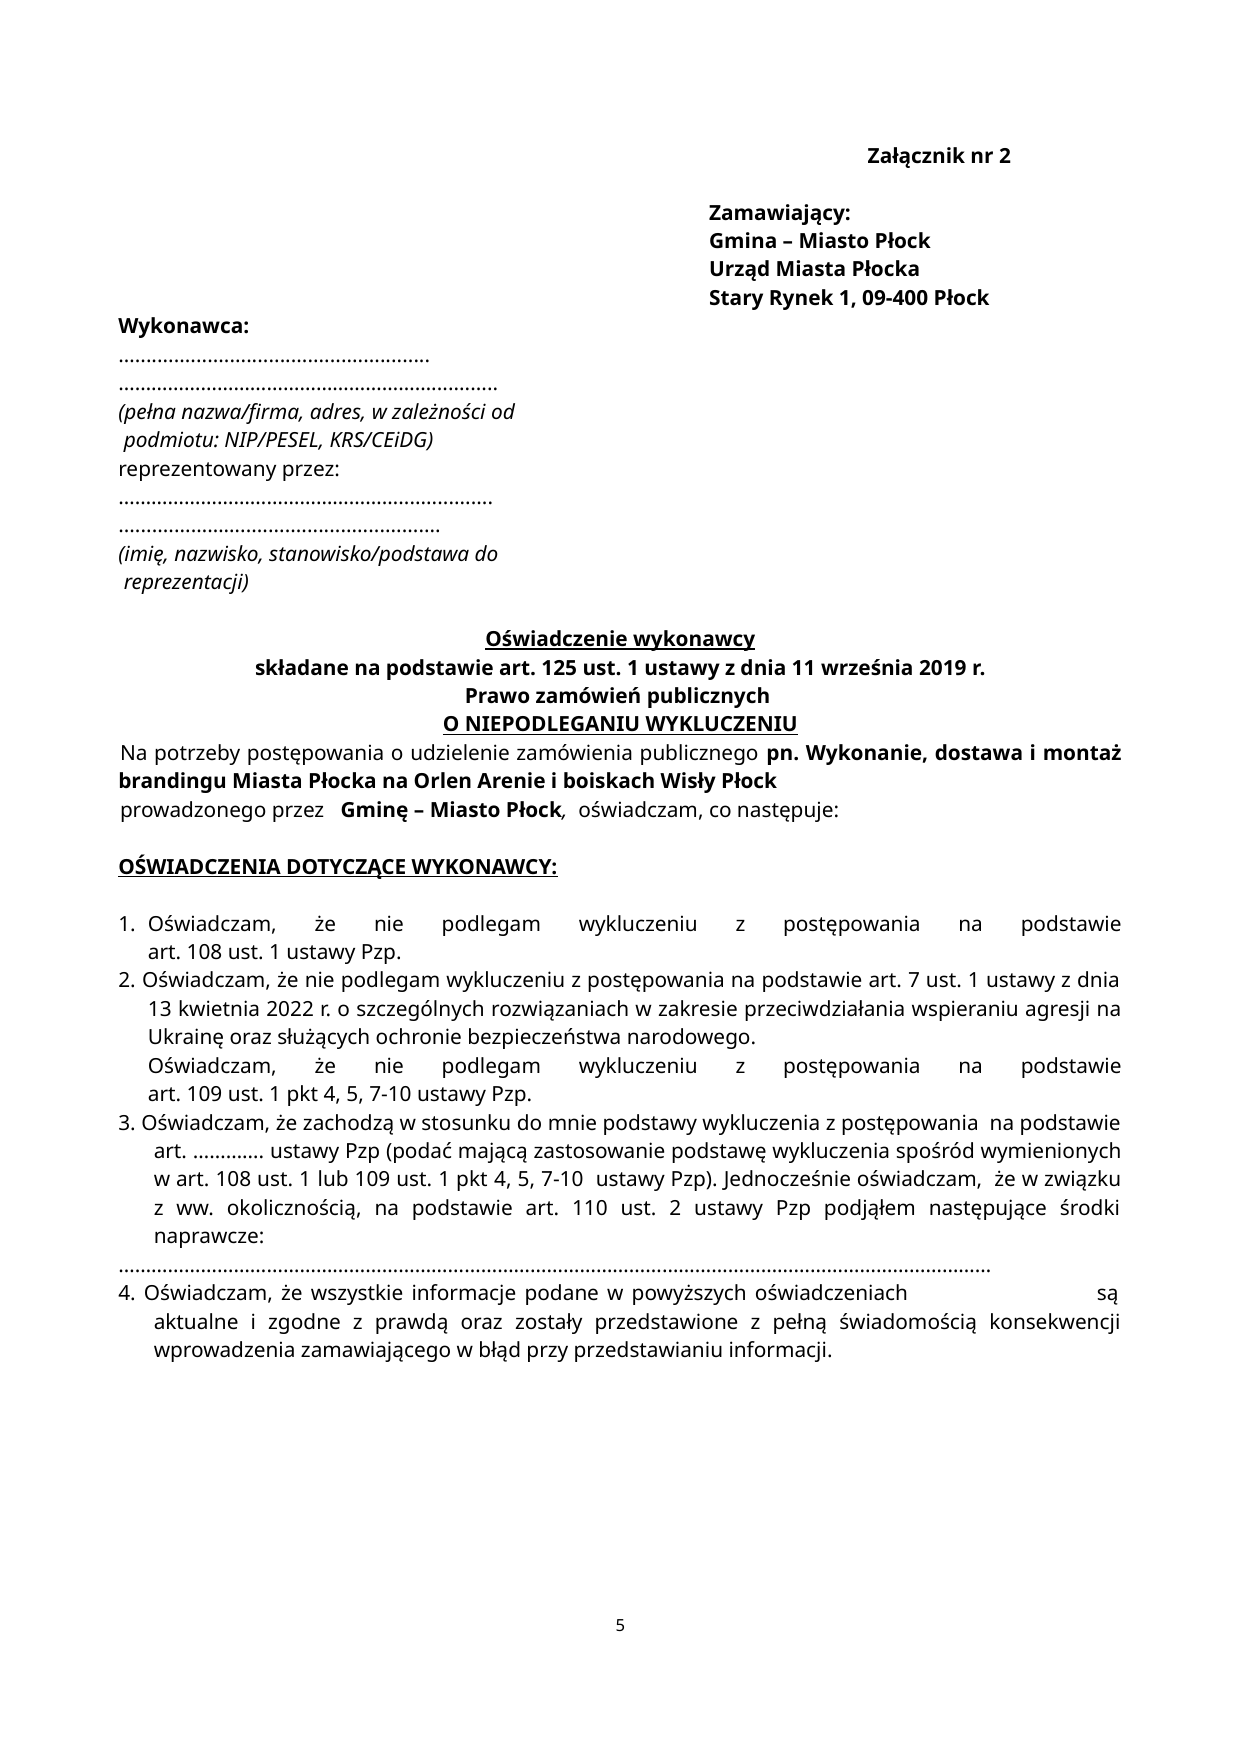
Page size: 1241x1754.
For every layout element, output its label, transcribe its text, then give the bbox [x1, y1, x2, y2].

text …..................................................... [118, 340, 1122, 368]
text 4. Oświadczam, że wszystkie informacje podane w powyższych oświadczeniach są aktualne i zgodne z prawdą oraz zostały przedstawione z pełną świadomością konsekwencji wprowadzenia zamawiającego w błąd przy przedstawianiu informacji. [118, 1278, 1122, 1364]
text Zamawiający: [118, 198, 1122, 226]
text Oświadczenie wykonawcy [118, 624, 1122, 653]
text Na potrzeby postępowania o udzielenie zamówienia publicznego pn. Wykonanie, dostawa i montaż brandingu Miasta Płocka na Orlen Arenie i boiskach Wisły Płock [118, 738, 1122, 795]
text Załącznik nr 2 [118, 141, 1122, 198]
text O NIEPODLEGANIU WYKLUCZENIU [118, 709, 1122, 738]
text reprezentowany przez: [118, 454, 1122, 482]
text 1. Oświadczam, że nie podlegam wykluczeniu z postępowania na podstawie art. 108 ust. 1 ustawy Pzp. [118, 909, 1122, 966]
text Prawo zamówień publicznych [118, 681, 1122, 709]
text składane na podstawie art. 125 ust. 1 ustawy z dnia 11 września 2019 r. [118, 653, 1122, 681]
text Stary Rynek 1, 09-400 Płock [118, 283, 1122, 311]
text 3. Oświadczam, że zachodzą w stosunku do mnie podstawy wykluczenia z postępowania na podstawie art. …………. ustawy Pzp (podać mającą zastosowanie podstawę wykluczenia spośród wymienionych w art. 108 ust. 1 lub 109 ust. 1 pkt 4, 5, 7-10 ustawy Pzp). Jednocześnie oświadczam, że w związku z ww. okolicznością, na podstawie art. 110 ust. 2 ustawy Pzp podjąłem następujące środki naprawcze: [118, 1108, 1122, 1250]
text Urząd Miasta Płocka [118, 254, 1122, 283]
text …………………………………………………………………………………………………………………………………………… [118, 1250, 1122, 1278]
text reprezentacji) [118, 567, 1122, 596]
text .............……….................................... [118, 511, 1122, 539]
text Wykonawca: [118, 311, 1122, 340]
text (pełna nazwa/firma, adres, w zależności od [118, 397, 1122, 425]
text ……………………………………………................. [118, 482, 1122, 511]
text Gmina – Miasto Płock [118, 226, 1122, 254]
text Oświadczam, że nie podlegam wykluczeniu z postępowania na podstawie art. 109 ust. 1 pkt 4, 5, 7-10 ustawy Pzp. [118, 1051, 1122, 1108]
text 2. Oświadczam, że nie podlegam wykluczeniu z postępowania na podstawie art. 7 ust. 1 ustawy z dnia 13 kwietnia 2022 r. o szczególnych rozwiązaniach w zakresie przeciwdziałania wspieraniu agresji na Ukrainę oraz służących ochronie bezpieczeństwa narodowego. [118, 966, 1122, 1051]
text …………………………………………………............ [118, 368, 1122, 397]
text OŚWIADCZENIA DOTYCZĄCE WYKONAWCY: [118, 852, 1122, 880]
text (imię, nazwisko, stanowisko/podstawa do [118, 539, 1122, 567]
text prowadzonego przez Gminę – Miasto Płock, oświadczam, co następuje: [118, 795, 1122, 823]
text podmiotu: NIP/PESEL, KRS/CEiDG) [118, 425, 1122, 454]
